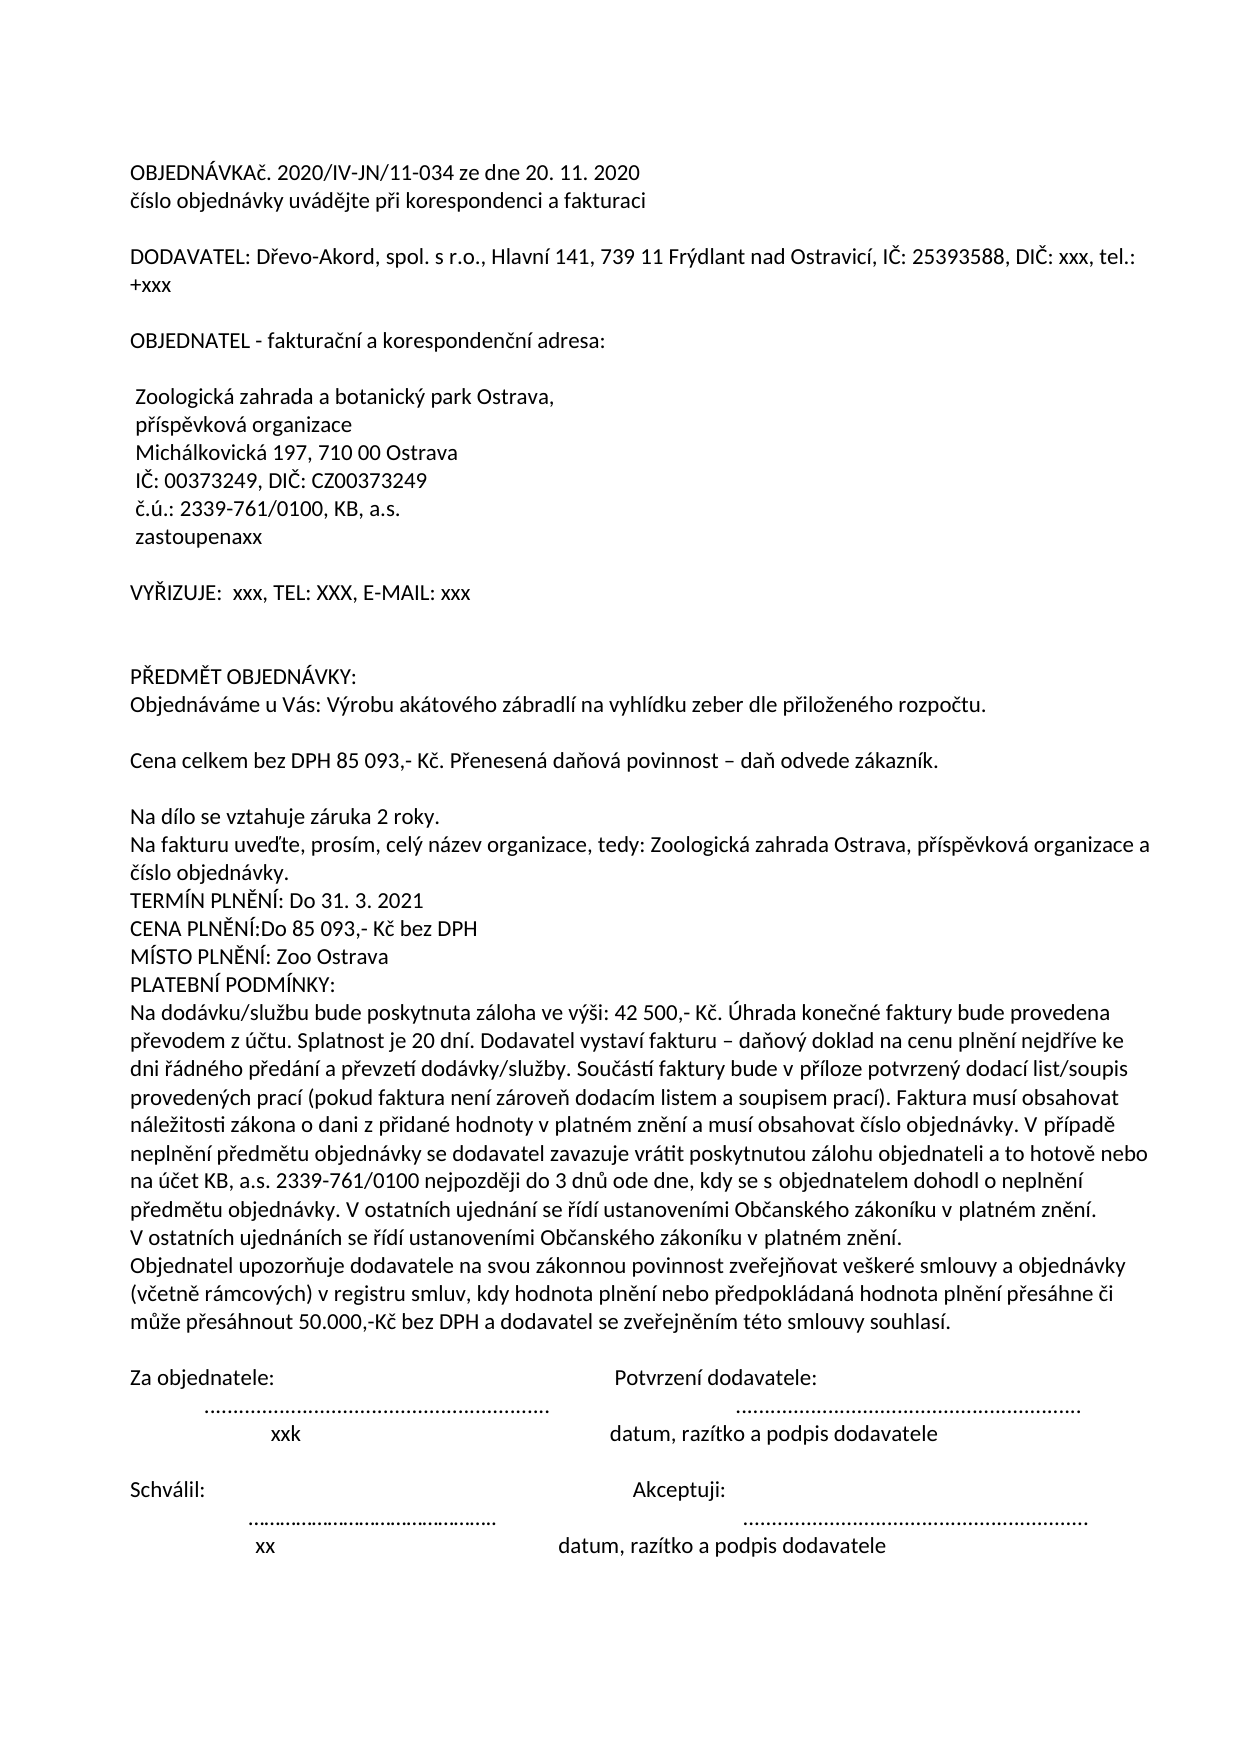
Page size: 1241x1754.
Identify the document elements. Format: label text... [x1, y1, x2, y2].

text č.ú.: 2339-761/0100, KB, a.s. [130, 494, 1152, 522]
text Objednáváme u Vás: Výrobu akátového zábradlí na vyhlídku zeber dle přiloženého rozpočtu. [130, 690, 1152, 718]
text Zoologická zahrada a botanický park Ostrava, [130, 382, 1152, 410]
text Objednatel upozorňuje dodavatele na svou zákonnou povinnost zveřejňovat veškeré smlouvy a objednávky (včetně rámcových) v registru smluv, kdy hodnota plnění nebo předpokládaná hodnota plnění přesáhne či může přesáhnout 50.000,-Kč bez DPH a dodavatel se zveřejněním této smlouvy souhlasí. [130, 1251, 1152, 1363]
text DODAVATEL: Dřevo-Akord, spol. s r.o., Hlavní 141, 739 11 Frýdlant nad Ostravicí, IČ: 25393588, DIČ: xxx, tel.: +xxx [130, 242, 1152, 326]
text xxk datum, razítko a podpis dodavatele [130, 1419, 1152, 1447]
text ............................................................ ............................................................ [130, 1391, 1152, 1419]
text xx datum, razítko a podpis dodavatele [130, 1531, 1152, 1559]
text ……………………………………….. ............................................................ [130, 1503, 1152, 1531]
text příspěvková organizace [130, 410, 1152, 438]
text OBJEDNÁVKAč. 2020/IV-JN/11-034 ze dne 20. 11. 2020 [130, 158, 1152, 186]
text PŘEDMĚT OBJEDNÁVKY: [130, 662, 1152, 690]
text Za objednatele: Potvrzení dodavatele: [130, 1363, 1152, 1391]
text Na dodávku/službu bude poskytnuta záloha ve výši: 42 500,- Kč. Úhrada konečné faktury bude provedena převodem z účtu. Splatnost je 20 dní. Dodavatel vystaví fakturu – daňový doklad na cenu plnění nejdříve ke dni řádného předání a převzetí dodávky/služby. Součástí faktury bude v příloze potvrzený dodací list/soupis provedených prací (pokud faktura není zároveň dodacím listem a soupisem prací). Faktura musí obsahovat náležitosti zákona o dani z přidané hodnoty v platném znění a musí obsahovat číslo objednávky. V případě neplnění předmětu objednávky se dodavatel zavazuje vrátit poskytnutou zálohu objednateli a to hotově nebo na účet KB, a.s. 2339-761/0100 nejpozději do 3 dnů ode dne, kdy se s objednatelem dohodl o neplnění předmětu objednávky. V ostatních ujednání se řídí ustanoveními Občanského zákoníku v platném znění. V ostatních ujednáních se řídí ustanoveními Občanského zákoníku v platném znění. [130, 998, 1152, 1251]
text IČ: 00373249, DIČ: CZ00373249 [130, 466, 1152, 494]
text zastoupenaxx [130, 522, 1152, 578]
text VYŘIZUJE: xxx, TEL: XXX, E-MAIL: xxx [130, 578, 1152, 606]
text Schválil: Akceptuji: [130, 1475, 1152, 1503]
text Cena celkem bez DPH 85 093,- Kč. Přenesená daňová povinnost – daň odvede zákazník. [130, 746, 1152, 774]
text Michálkovická 197, 710 00 Ostrava [130, 438, 1152, 466]
text Na fakturu uveďte, prosím, celý název organizace, tedy: Zoologická zahrada Ostrava, příspěvková organizace a číslo objednávky. TERMÍN PLNĚNÍ: Do 31. 3. 2021 CENA PLNĚNÍ:Do 85 093,- Kč bez DPH MÍSTO PLNĚNÍ: Zoo Ostrava PLATEBNÍ PODMÍNKY: [130, 830, 1152, 998]
text číslo objednávky uvádějte při korespondenci a fakturaci [130, 186, 1152, 214]
text OBJEDNATEL - fakturační a korespondenční adresa: [130, 326, 1152, 354]
text Na dílo se vztahuje záruka 2 roky. [130, 802, 1152, 830]
